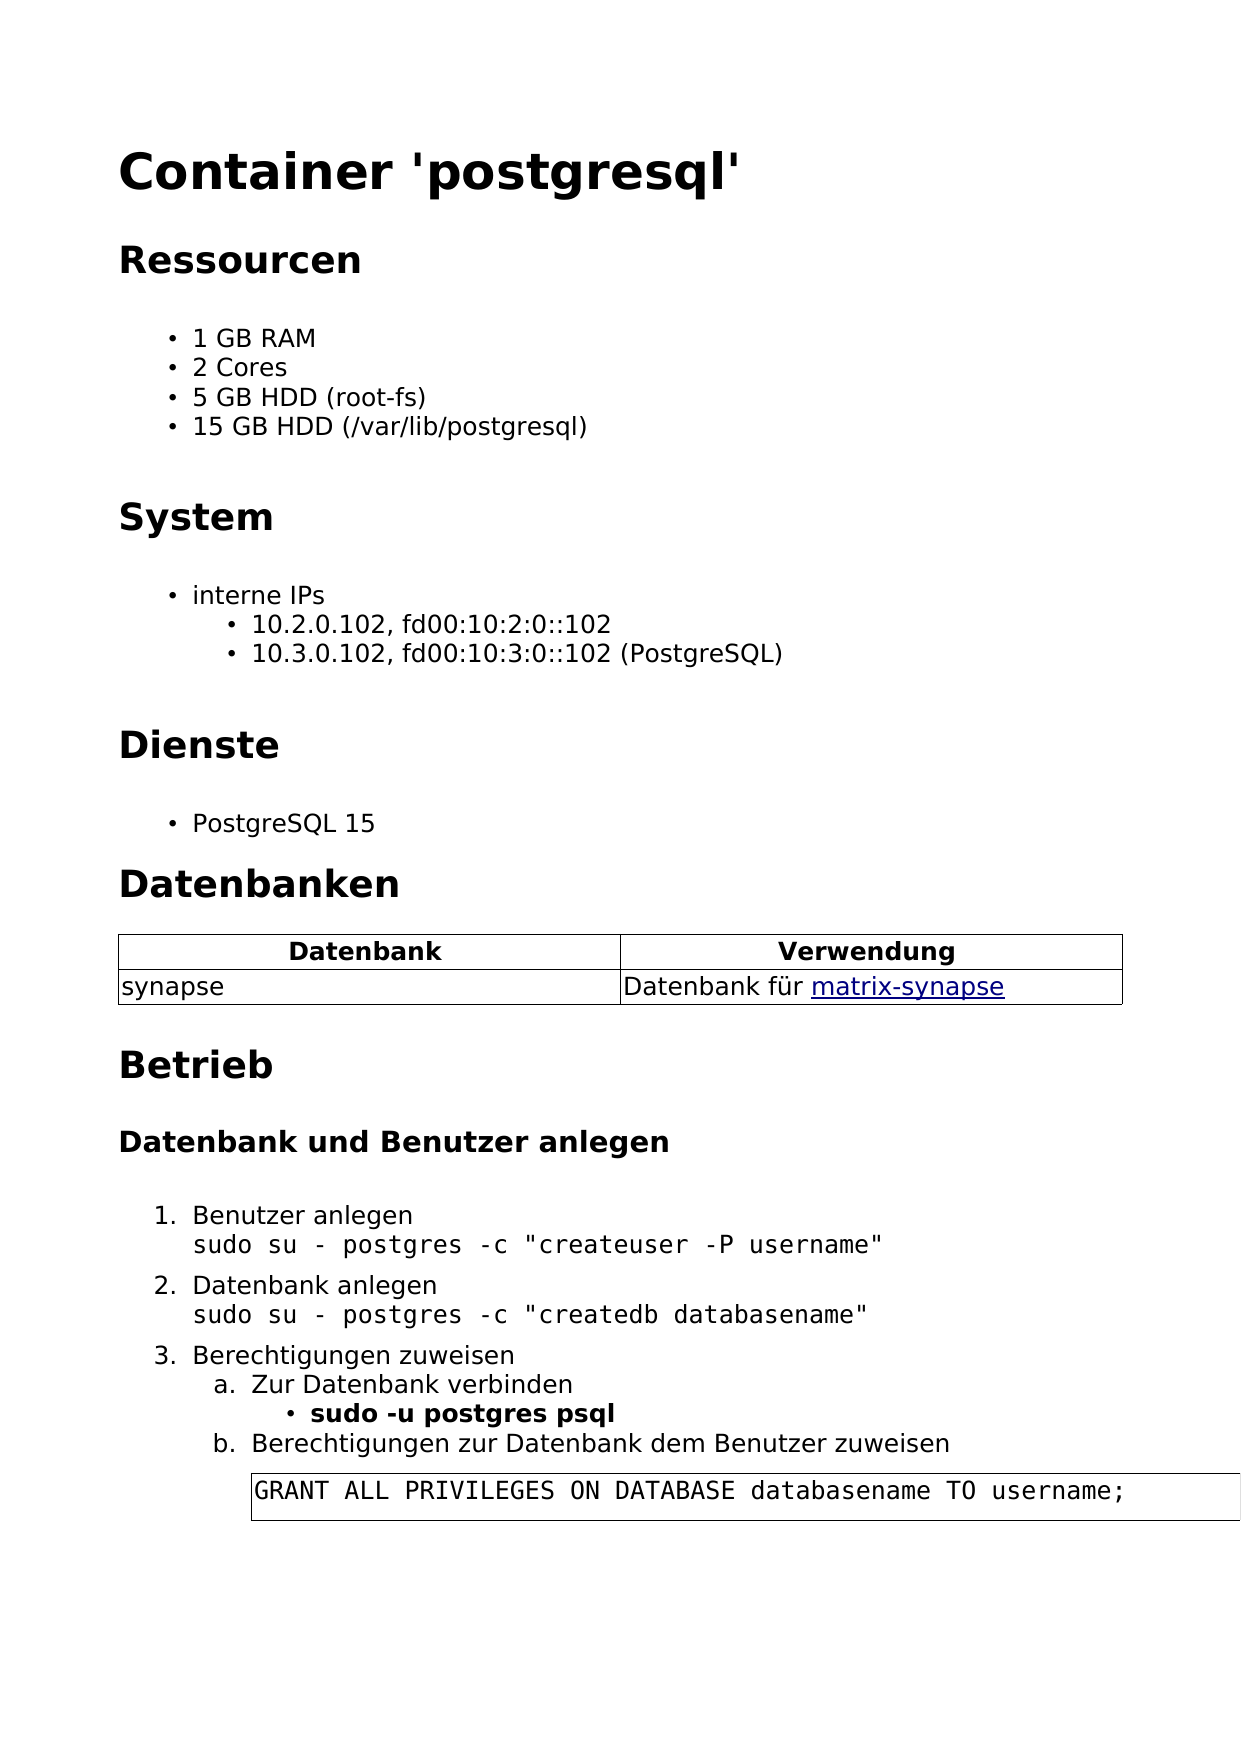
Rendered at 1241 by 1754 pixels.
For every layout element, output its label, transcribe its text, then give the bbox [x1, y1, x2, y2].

table_header Verwendung [621, 935, 1122, 969]
list Benutzer anlegen [177, 1201, 1122, 1230]
list 5 GB HDD (root-fs) [177, 383, 1122, 412]
subtitle Betrieb [118, 1044, 1122, 1088]
table_header Datenbank [119, 935, 620, 969]
list 10.2.0.102, fd00:10:2:0::102 [236, 610, 1122, 639]
subtitle System [118, 496, 1122, 539]
subtitle Container 'postgresql' [118, 143, 1122, 201]
list 10.3.0.102, fd00:10:3:0::102 (PostgreSQL) [236, 639, 1122, 669]
list interne IPs [177, 581, 1122, 610]
list 1 GB RAM [177, 324, 1122, 354]
list Berechtigungen zur Datenbank dem Benutzer zuweisen [236, 1429, 1122, 1458]
table_cell synapse [119, 970, 620, 1004]
subtitle Datenbanken [118, 863, 1122, 907]
list Zur Datenbank verbinden [236, 1371, 1122, 1400]
list sudo -u postgres psql [295, 1400, 1122, 1429]
subtitle Datenbank und Benutzer anlegen [118, 1125, 1122, 1159]
list sudo su - postgres -c "createdb databasename" [177, 1300, 1122, 1329]
table_cell Datenbank für matrix-synapse [621, 970, 1122, 1004]
list sudo su - postgres -c "createuser -P username" [177, 1230, 1122, 1259]
list 2 Cores [177, 354, 1122, 383]
subtitle Dienste [118, 723, 1122, 767]
subtitle Ressourcen [118, 239, 1122, 282]
table_header GRANT ALL PRIVILEGES ON DATABASE databasename TO username; [252, 1474, 1240, 1520]
list PostgreSQL 15 [177, 809, 1122, 838]
list Datenbank anlegen [177, 1271, 1122, 1300]
list 15 GB HDD (/var/lib/postgresql) [177, 412, 1122, 441]
list Berechtigungen zuweisen [177, 1341, 1122, 1371]
